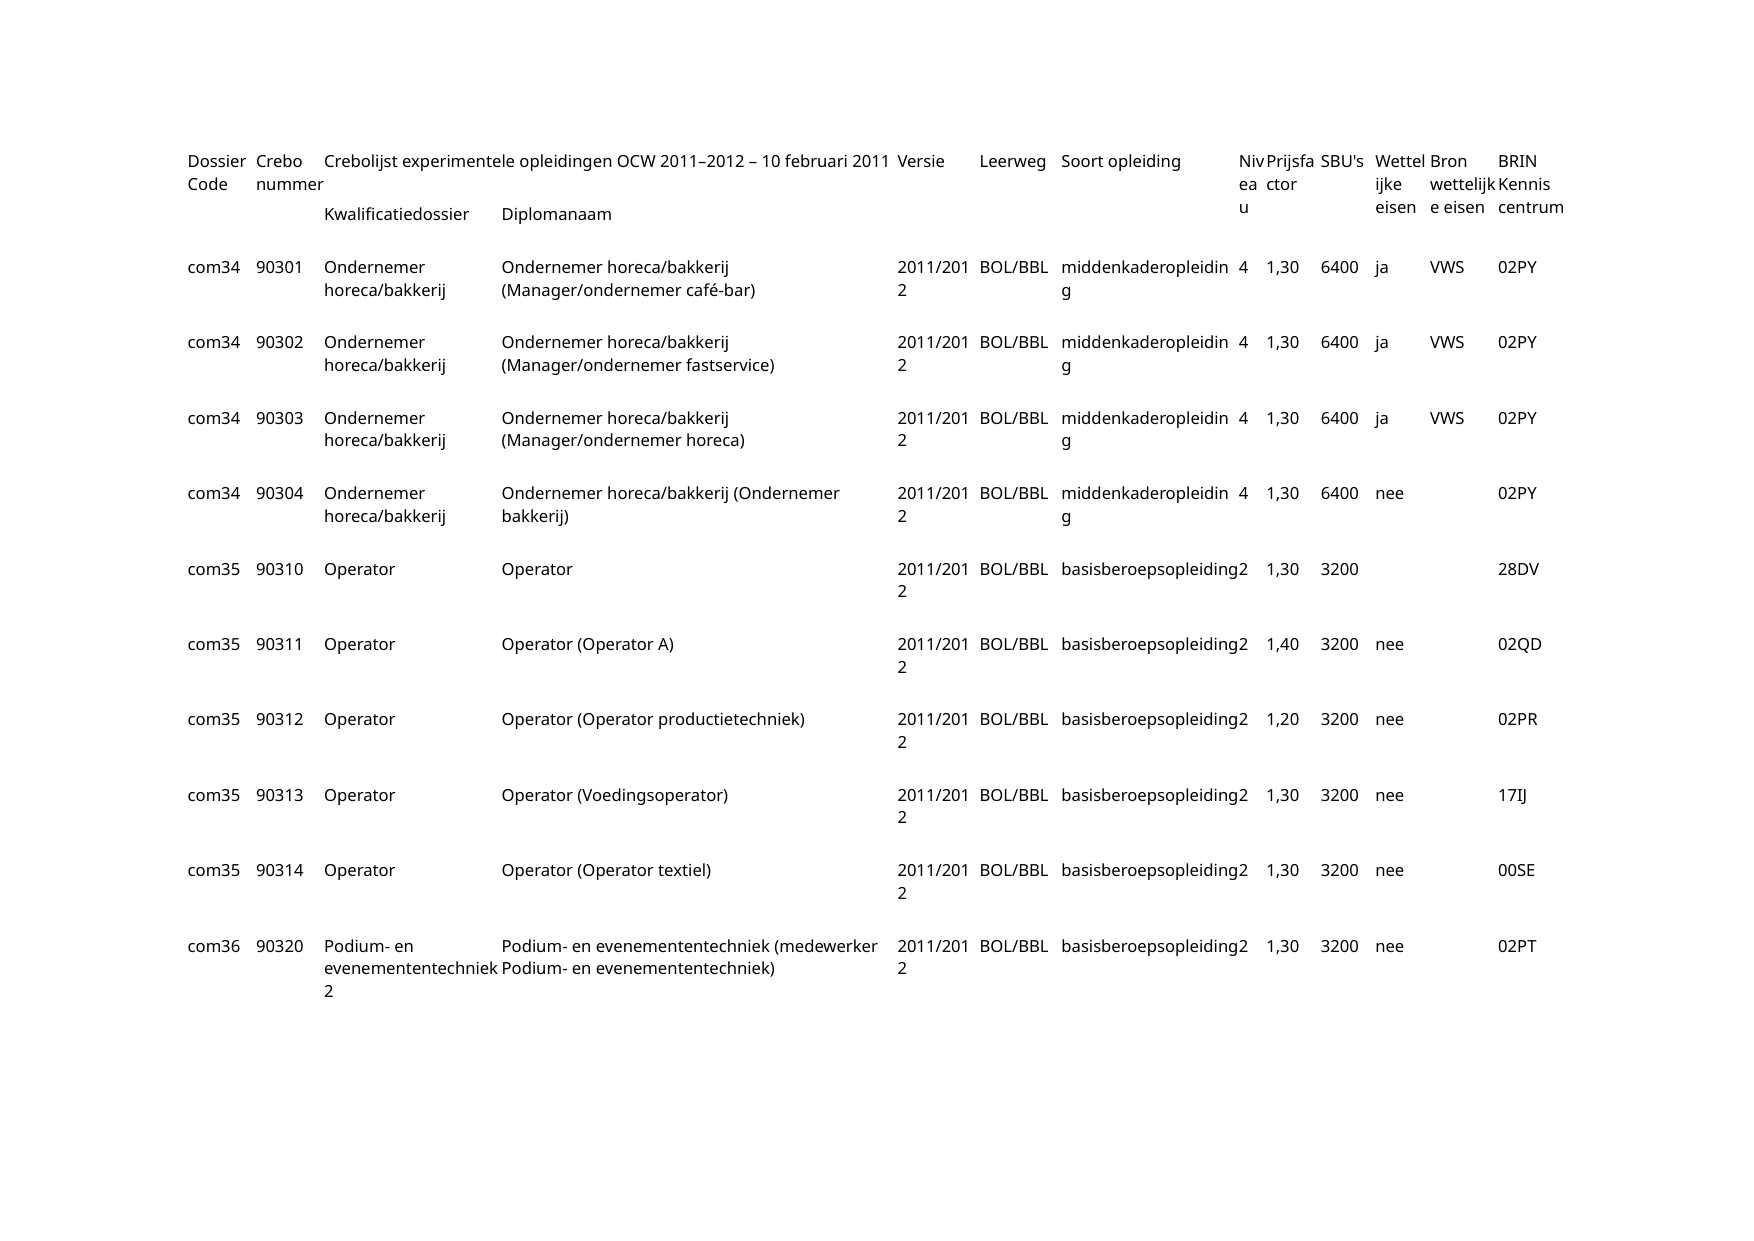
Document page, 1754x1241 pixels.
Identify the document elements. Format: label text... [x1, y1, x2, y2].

table_cell 90301 [256, 255, 324, 331]
table_cell 90312 [256, 708, 324, 783]
table_header Dossier Code [188, 150, 256, 255]
table_cell com35 [188, 783, 256, 859]
table_cell 2 [1239, 790, 1245, 799]
table_cell BOL/BBL [979, 859, 1061, 934]
table_cell BOL/BBL [979, 482, 1061, 557]
table_cell BOL/BBL [979, 331, 1061, 406]
table_cell 2011/2012 [897, 633, 979, 708]
table_cell Ondernemer horeca/bakkerij [324, 482, 501, 557]
table_header SBU's [1321, 150, 1375, 255]
table_cell 2011/2012 [897, 934, 979, 1032]
table_cell 3200 [1321, 783, 1375, 859]
table_cell 2 [1239, 859, 1266, 934]
table_cell BOL/BBL [979, 783, 1061, 859]
table_header Crebolijst experimentele opleidingen OCW 2011–2012 – 10 februari 2011 [324, 150, 897, 203]
table_cell BOL/BBL [979, 633, 1061, 708]
table_cell 2 [1239, 639, 1245, 648]
table_cell basisberoepsopleiding [1061, 633, 1239, 708]
table_cell 1,30 [1266, 482, 1321, 557]
table_cell 1,30 [1266, 783, 1321, 859]
table_cell 2 [1239, 714, 1245, 723]
table_cell 2011/2012 [897, 557, 979, 632]
table_cell Kwalificatiedossier [324, 203, 501, 255]
table_cell 6400 [1321, 406, 1375, 482]
table_cell com34 [188, 255, 256, 331]
table_cell nee [1375, 482, 1430, 557]
table_cell 28DV [1498, 557, 1566, 632]
table_cell 2 [1239, 633, 1266, 708]
table_cell nee [1375, 783, 1430, 859]
table_cell Operator [501, 557, 897, 632]
table_cell [1430, 859, 1498, 934]
table_cell Ondernemer horeca/bakkerij (Ondernemer bakkerij) [501, 482, 897, 557]
table_cell 2 [1239, 865, 1245, 874]
table_cell 1,30 [1266, 859, 1321, 934]
table_cell VWS [1430, 331, 1498, 406]
table_cell 90320 [256, 934, 324, 1032]
table_cell middenkaderopleiding [1061, 406, 1239, 482]
table_cell com35 [188, 557, 256, 632]
table_cell BOL/BBL [979, 934, 1061, 1032]
table_cell 02PY [1498, 331, 1566, 406]
table_cell 6400 [1321, 482, 1375, 557]
table_cell basisberoepsopleiding [1061, 708, 1239, 783]
table_cell Ondernemer horeca/bakkerij [324, 406, 501, 482]
table_cell 2011/2012 [897, 859, 979, 934]
table_cell nee [1375, 708, 1430, 783]
table_cell 4 [1239, 406, 1266, 482]
table_cell 2 [1239, 708, 1266, 783]
table_cell 2011/2012 [897, 255, 979, 331]
table_cell 4 [1239, 331, 1266, 406]
table_cell 2011/2012 [897, 482, 979, 557]
table_cell 1,40 [1266, 633, 1321, 708]
table_cell com36 [188, 934, 256, 1032]
table_header Bron wettelijke eisen [1430, 150, 1498, 255]
table_cell 2 [1239, 783, 1266, 859]
table_cell [1430, 482, 1498, 557]
table_cell 1,30 [1266, 406, 1321, 482]
table_cell Podium- en evenemententechniek 2 [324, 934, 501, 1032]
table_cell ja [1375, 331, 1430, 406]
table_cell Operator (Operator productietechniek) [501, 708, 897, 783]
table_cell 1,30 [1266, 255, 1321, 331]
table_cell 90304 [256, 482, 324, 557]
table_cell BOL/BBL [979, 406, 1061, 482]
table_cell [1430, 633, 1498, 708]
table_cell BOL/BBL [979, 255, 1061, 331]
table_cell 90303 [256, 406, 324, 482]
table_cell 2 [1239, 941, 1245, 950]
table_cell middenkaderopleiding [1061, 331, 1239, 406]
table_cell Ondernemer horeca/bakkerij [324, 255, 501, 331]
table_cell 02QD [1498, 633, 1566, 708]
table_cell 3200 [1321, 708, 1375, 783]
table_cell 3200 [1321, 557, 1375, 632]
table_cell com35 [188, 859, 256, 934]
table_cell Operator [324, 557, 501, 632]
table_cell 02PY [1498, 482, 1566, 557]
table_cell Ondernemer horeca/bakkerij (Manager/ondernemer fastservice) [501, 331, 897, 406]
table_cell [1430, 783, 1498, 859]
table_cell [1430, 934, 1498, 1032]
table_cell 4 [1239, 482, 1266, 557]
table_cell 2011/2012 [897, 783, 979, 859]
table_cell 1,30 [1266, 934, 1321, 1032]
table_cell com34 [188, 482, 256, 557]
table_cell Operator [324, 783, 501, 859]
table_cell 2011/2012 [897, 708, 979, 783]
table_cell basisberoepsopleiding [1061, 859, 1239, 934]
table_cell nee [1375, 859, 1430, 934]
table_cell basisberoepsopleiding [1061, 557, 1239, 632]
table_cell 2011/2012 [897, 331, 979, 406]
table_header Niveau [1239, 150, 1266, 255]
table_cell com35 [188, 708, 256, 783]
table_cell 02PT [1498, 934, 1566, 1032]
table_cell 90311 [256, 633, 324, 708]
table_header Versie [897, 150, 979, 255]
table_cell Operator (Voedingsoperator) [501, 783, 897, 859]
table_cell 1,30 [1266, 331, 1321, 406]
table_cell 3200 [1321, 934, 1375, 1032]
table_cell Ondernemer horeca/bakkerij [324, 331, 501, 406]
table_cell [1430, 708, 1498, 783]
table_cell 2 [1239, 564, 1245, 573]
table_cell Ondernemer horeca/bakkerij (Manager/ondernemer horeca) [501, 406, 897, 482]
table_header Crebo nummer [256, 150, 324, 255]
table_cell 4 [1239, 255, 1266, 331]
table_cell Operator [324, 708, 501, 783]
table_cell 3200 [1321, 859, 1375, 934]
table_cell 6400 [1321, 331, 1375, 406]
table_cell 90302 [256, 331, 324, 406]
table_cell 3200 [1321, 633, 1375, 708]
table_cell Podium- en evenemententechniek (medewerker Podium- en evenemententechniek) [501, 934, 897, 1032]
table_cell basisberoepsopleiding [1061, 783, 1239, 859]
table_cell 90310 [256, 557, 324, 632]
table_cell basisberoepsopleiding [1061, 934, 1239, 1032]
table_header Prijsfactor [1266, 150, 1321, 255]
table_cell com35 [188, 633, 256, 708]
table_cell Ondernemer horeca/bakkerij (Manager/ondernemer café-bar) [501, 255, 897, 331]
table_header Soort opleiding [1061, 150, 1239, 255]
table_cell [1375, 557, 1430, 632]
table_cell 90313 [256, 783, 324, 859]
table_cell 1,30 [1266, 557, 1321, 632]
table_cell 00SE [1498, 859, 1566, 934]
table_cell 2 [1239, 934, 1266, 1032]
table_header Leerweg [979, 150, 1061, 255]
table_header BRIN Kennis centrum [1498, 150, 1566, 255]
table_cell 2011/2012 [897, 406, 979, 482]
table_cell BOL/BBL [979, 708, 1061, 783]
table_cell [1430, 557, 1498, 632]
table_cell 90314 [256, 859, 324, 934]
table_cell 02PY [1498, 406, 1566, 482]
table_cell ja [1375, 255, 1430, 331]
table_cell 17IJ [1498, 783, 1566, 859]
table_header Wettelijke eisen [1375, 150, 1430, 255]
table_cell 6400 [1321, 255, 1375, 331]
table_cell VWS [1430, 255, 1498, 331]
table_cell 02PY [1498, 255, 1566, 331]
table_cell Operator [324, 633, 501, 708]
table_cell nee [1375, 633, 1430, 708]
table_cell Operator [324, 859, 501, 934]
table_cell com34 [188, 331, 256, 406]
table_cell BOL/BBL [979, 557, 1061, 632]
table_cell 1,20 [1266, 708, 1321, 783]
table_cell com34 [188, 406, 256, 482]
table_cell 2 [1239, 557, 1266, 632]
table_cell Operator (Operator A) [501, 633, 897, 708]
table_cell nee [1375, 934, 1430, 1032]
table_cell ja [1375, 406, 1430, 482]
table_cell VWS [1430, 406, 1498, 482]
table_cell Diplomanaam [501, 203, 897, 255]
table_cell middenkaderopleiding [1061, 255, 1239, 331]
table_cell 02PR [1498, 708, 1566, 783]
table_cell middenkaderopleiding [1061, 482, 1239, 557]
table_cell Operator (Operator textiel) [501, 859, 897, 934]
